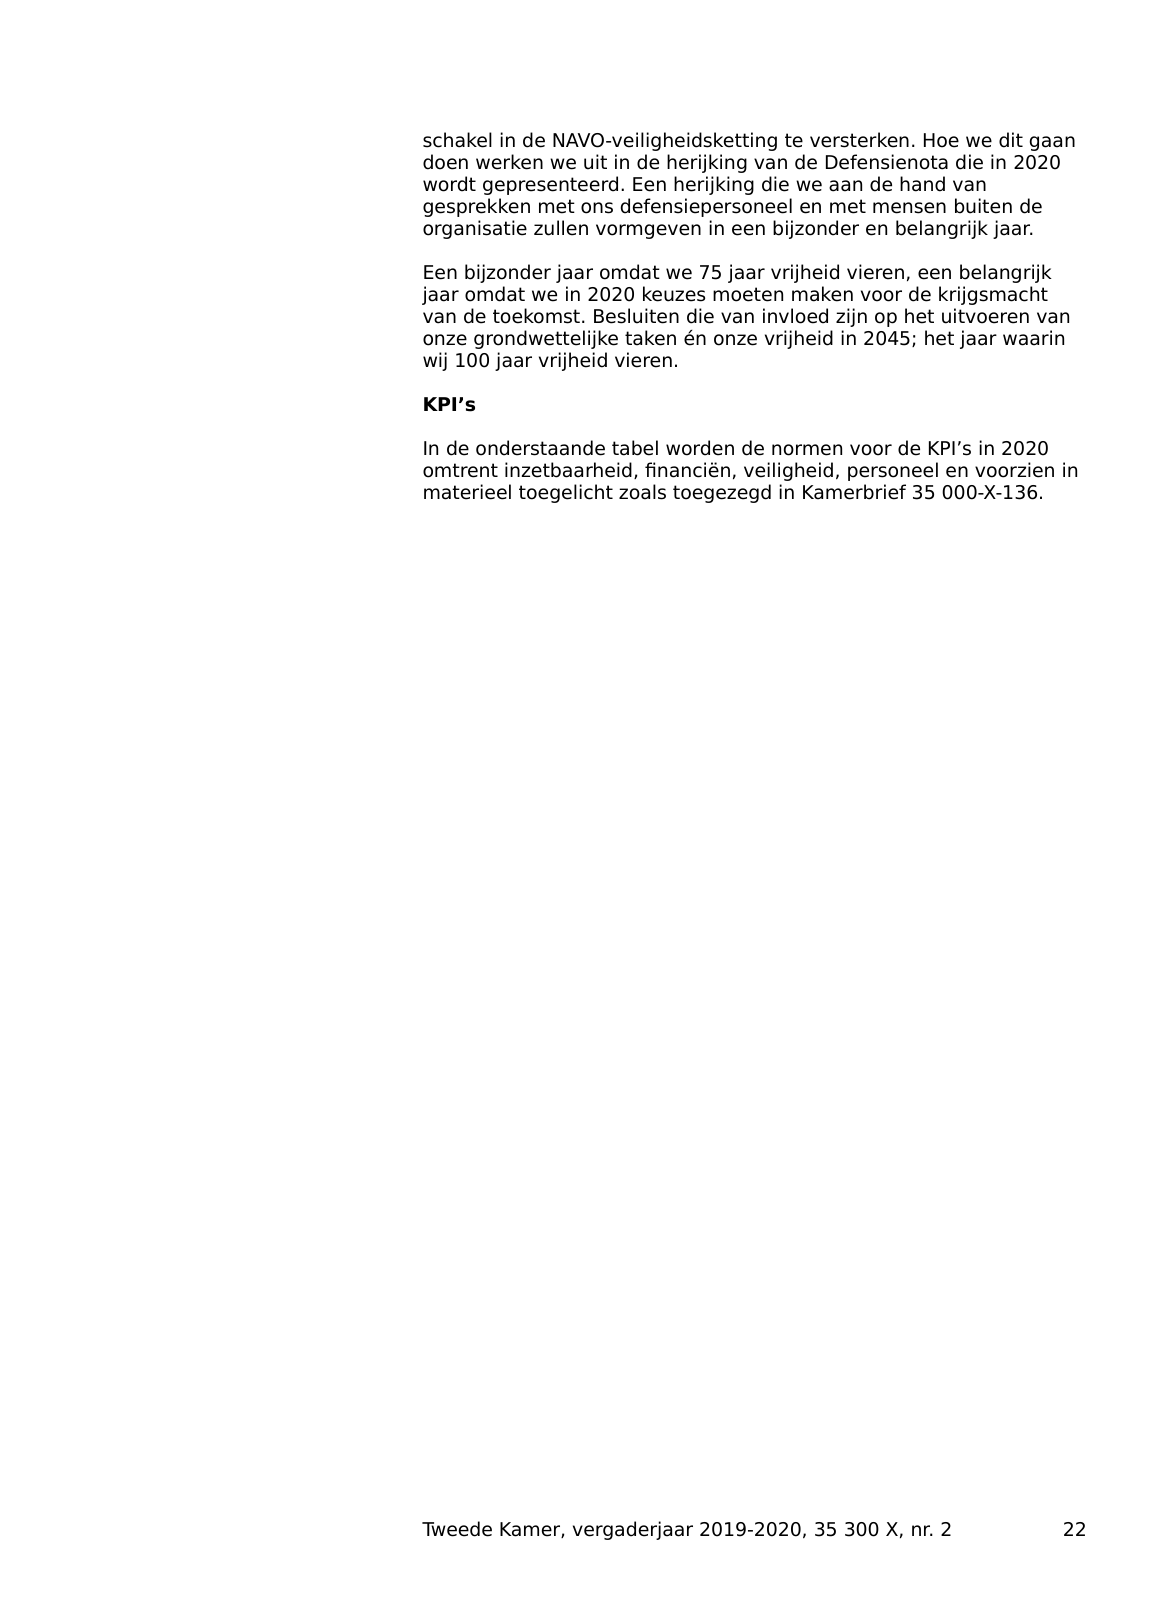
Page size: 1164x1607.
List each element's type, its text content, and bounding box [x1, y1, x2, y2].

text schakel in de NAVO-veiligheidsketting te versterken. Hoe we dit gaan doen werken we uit in de herijking van de Defensienota die in 2020 wordt gepresenteerd. Een herijking die we aan de hand van gesprekken met ons defensiepersoneel en met mensen buiten de organisatie zullen vormgeven in een bijzonder en belangrijk jaar. [422, 130, 1087, 240]
subtitle KPI’s [422, 394, 1087, 416]
text Een bijzonder jaar omdat we 75 jaar vrijheid vieren, een belangrijk jaar omdat we in 2020 keuzes moeten maken voor de krijgsmacht van de toekomst. Besluiten die van invloed zijn op het uitvoeren van onze grondwettelijke taken én onze vrijheid in 2045; het jaar waarin wij 100 jaar vrijheid vieren. [422, 262, 1087, 372]
text In de onderstaande tabel worden de normen voor de KPI’s in 2020 omtrent inzetbaarheid, financiën, veiligheid, personeel en voorzien in materieel toegelicht zoals toegezegd in Kamerbrief 35 000-X-136. [422, 438, 1087, 504]
